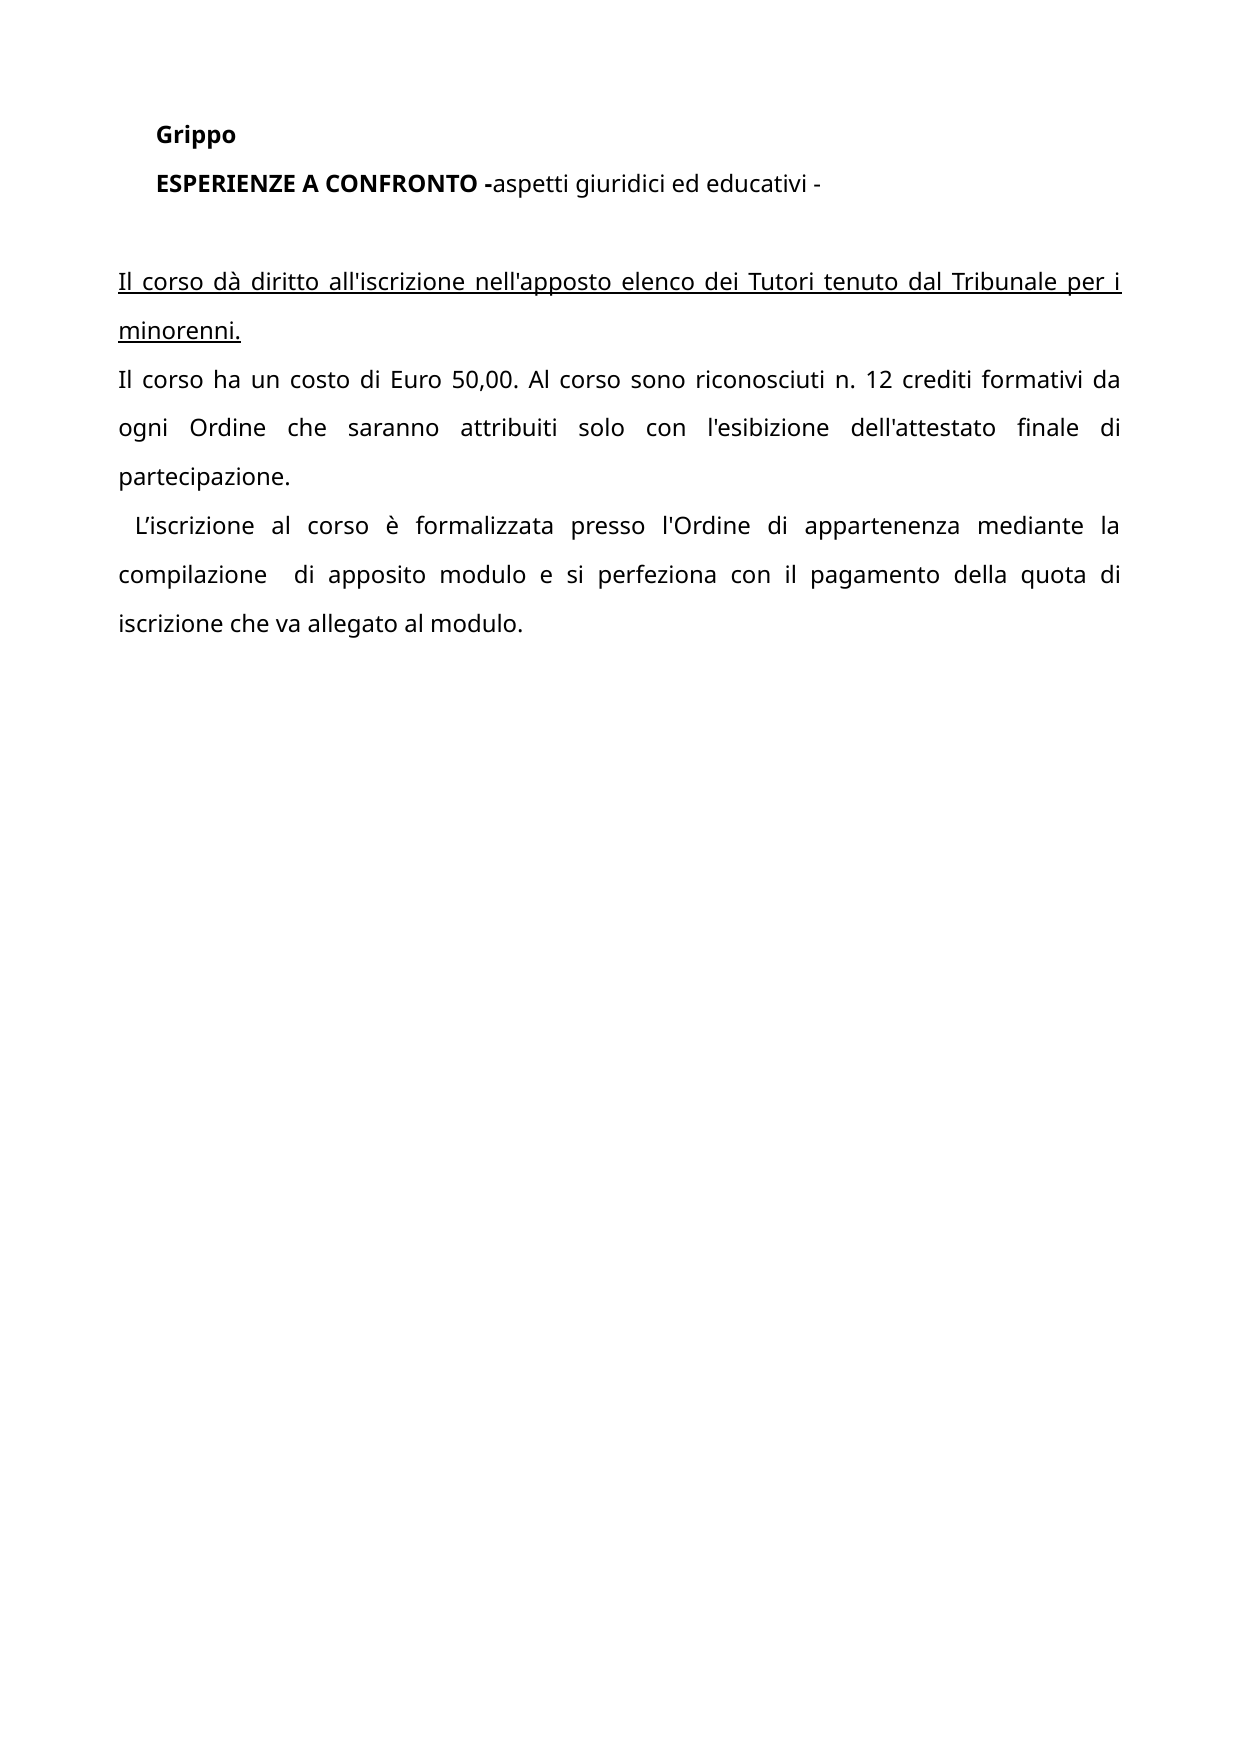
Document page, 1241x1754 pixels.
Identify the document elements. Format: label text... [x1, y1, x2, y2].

text ESPERIENZE A CONFRONTO -aspetti giuridici ed educativi - [156, 167, 1122, 199]
text Il corso dà diritto all'iscrizione nell'apposto elenco dei Tutori tenuto dal Tribunale per i [118, 265, 1122, 292]
text Il corso ha un costo di Euro 50,00. Al corso sono riconosciuti n. 12 crediti formativi da ogni Ordine che saranno attribuiti solo con l'esibizione dell'attestato finale di partecipazione. [118, 362, 1122, 493]
text L’iscrizione al corso è formalizzata presso l'Ordine di appartenenza mediante la compilazione di apposito modulo e si perfeziona con il pagamento della quota di iscrizione che va allegato al modulo. [118, 509, 1122, 639]
text Grippo [156, 118, 1122, 151]
text minorenni. [118, 294, 1122, 346]
